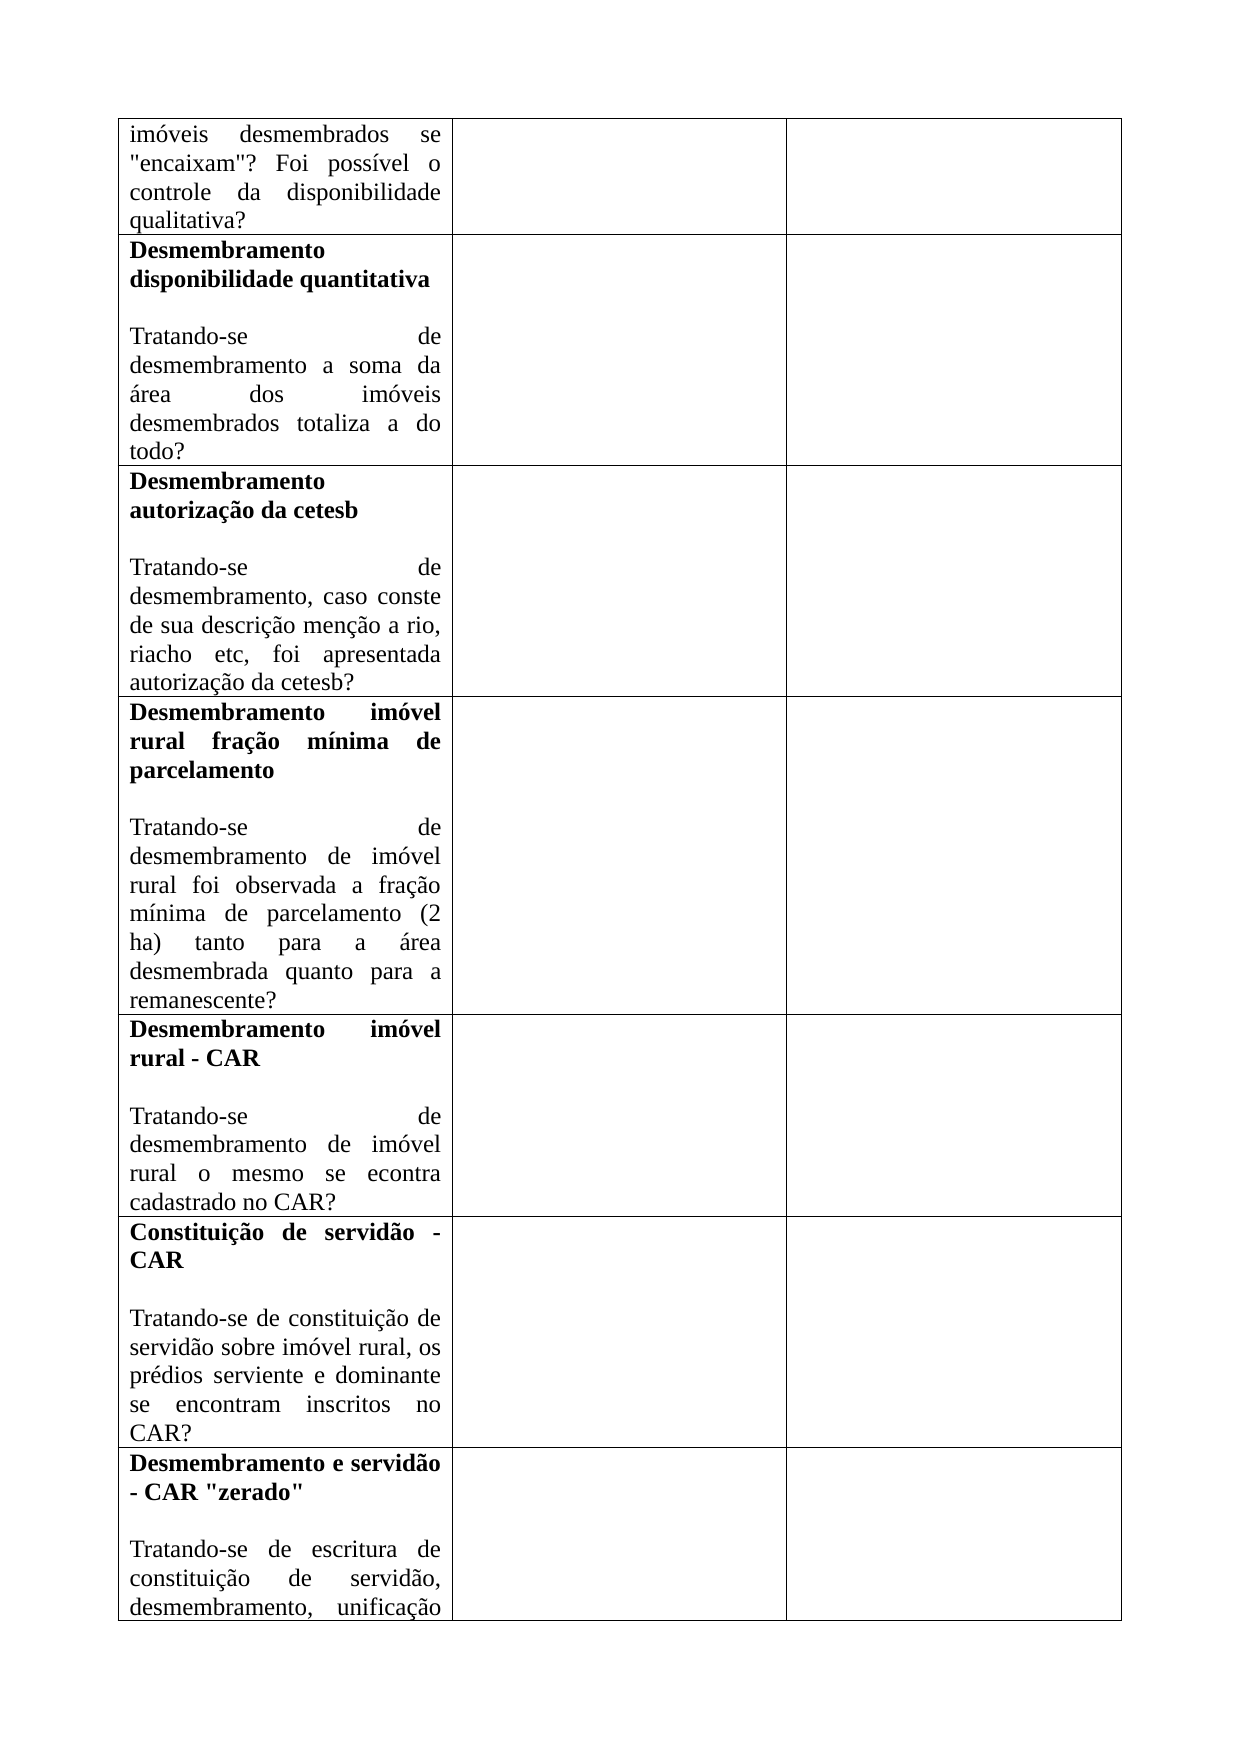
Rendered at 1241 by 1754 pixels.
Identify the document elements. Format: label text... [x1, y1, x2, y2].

table_cell [453, 1448, 786, 1620]
table_cell Desmembramento disponibilidade quantitativa Tratando-se de desmembramento a soma da área dos imóveis desmembrados totaliza a do todo? [119, 235, 452, 465]
table_cell [787, 1015, 1121, 1216]
table_cell [787, 697, 1121, 1013]
table_cell [787, 1217, 1121, 1447]
table_cell [787, 119, 1121, 234]
table_cell [453, 1015, 786, 1216]
table_cell [453, 119, 786, 234]
table_cell [787, 235, 1121, 465]
table_cell [787, 466, 1121, 696]
table_cell Desmembramento imóvel rural fração mínima de parcelamento Tratando-se de desmembramento de imóvel rural foi observada a fração mínima de parcelamento (2 ha) tanto para a área desmembrada quanto para a remanescente? [119, 697, 452, 1013]
table_cell Constituição de servidão - CAR Tratando-se de constituição de servidão sobre imóvel rural, os prédios serviente e dominante se encontram inscritos no CAR? [119, 1217, 452, 1447]
table_cell Desmembramento autorização da cetesb Tratando-se de desmembramento, caso conste de sua descrição menção a rio, riacho etc, foi apresentada autorização da cetesb? [119, 466, 452, 696]
table_cell [453, 466, 786, 696]
table_cell [787, 1448, 1121, 1620]
table_cell Desmembramento imóvel rural - CAR Tratando-se de desmembramento de imóvel rural o mesmo se econtra cadastrado no CAR? [119, 1015, 452, 1216]
table_cell imóveis desmembrados se "encaixam"? Foi possível o controle da disponibilidade qualitativa? [119, 119, 452, 234]
table_cell [453, 697, 786, 1013]
table_cell [453, 1217, 786, 1447]
table_cell [453, 235, 786, 465]
table_cell Desmembramento e servidão - CAR "zerado" Tratando-se de escritura de constituição de servidão, desmembramento, unificação [119, 1448, 452, 1620]
